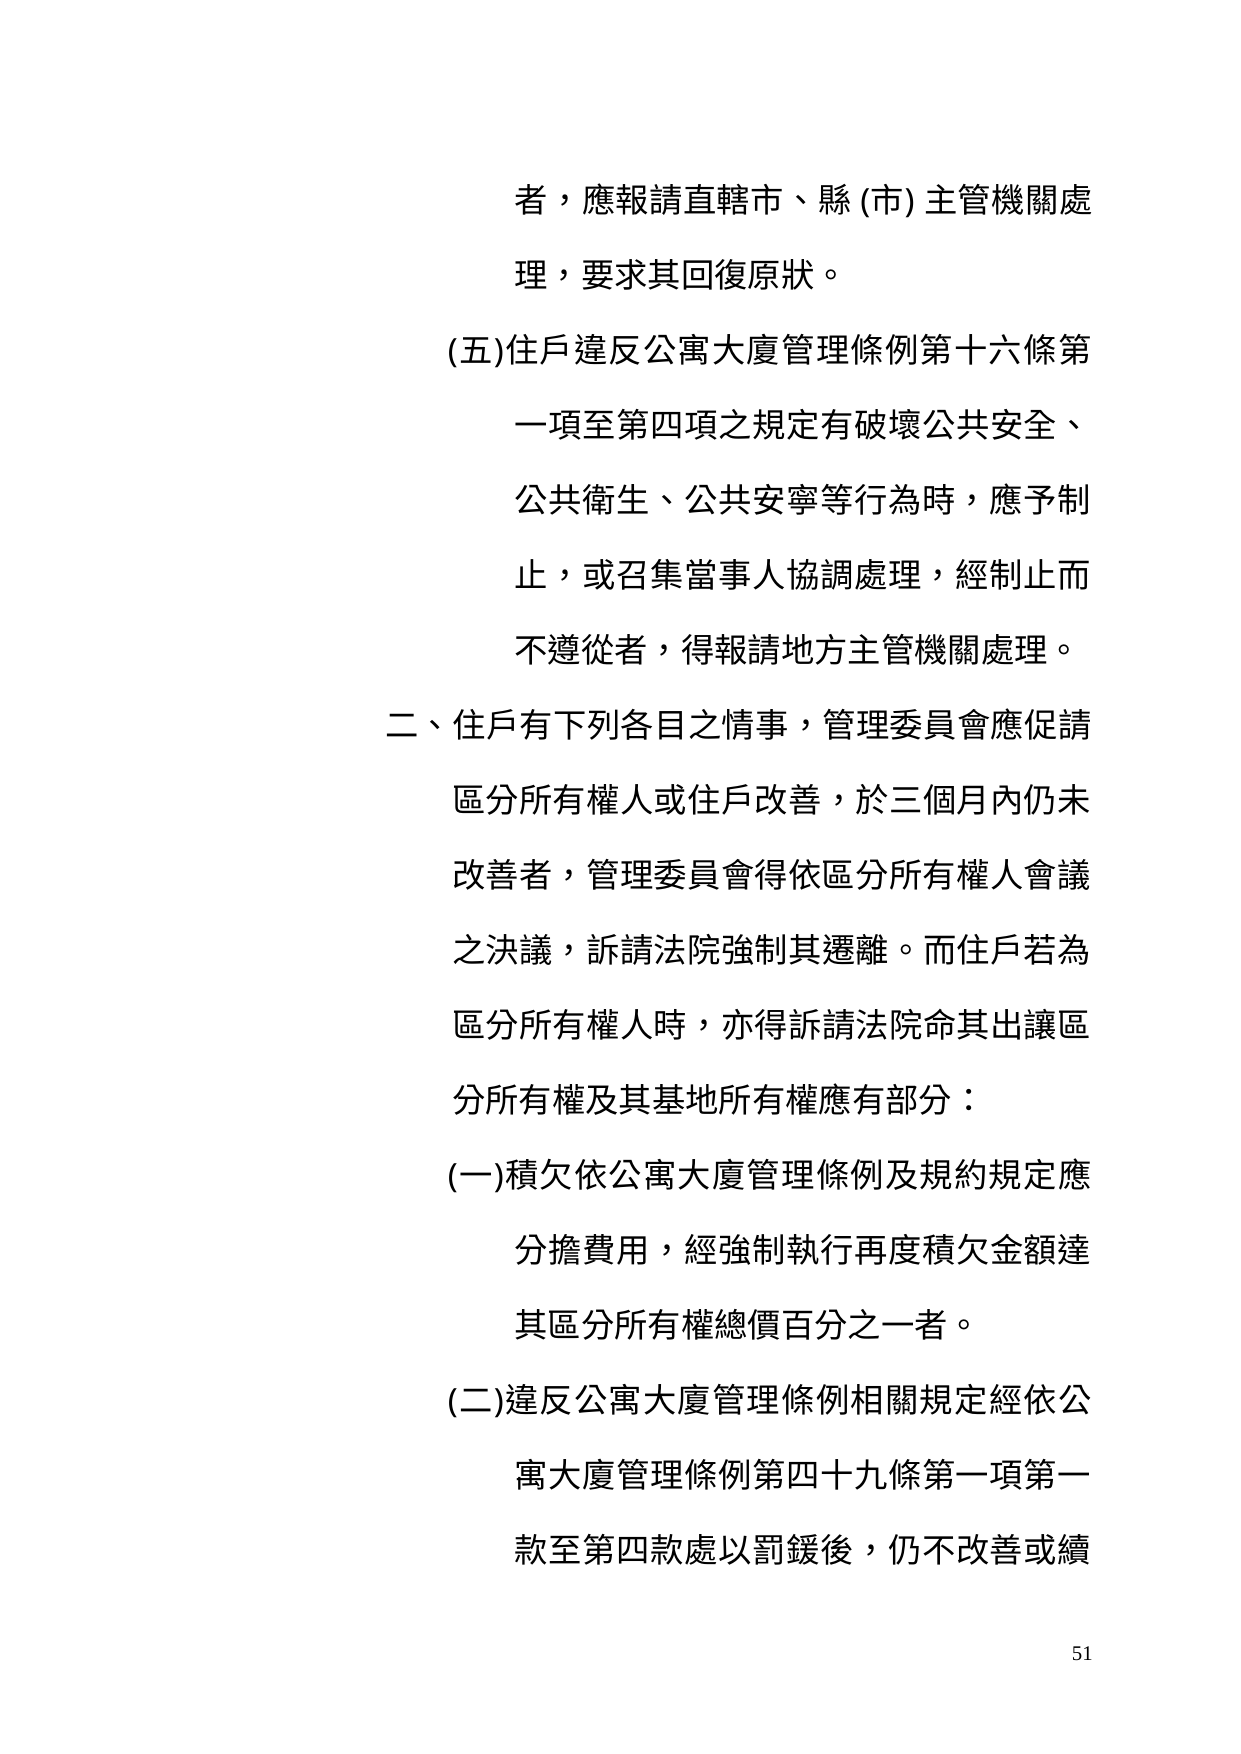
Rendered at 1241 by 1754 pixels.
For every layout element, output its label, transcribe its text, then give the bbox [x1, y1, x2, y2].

text (五)住戶違反公寓大廈管理條例第十六條第一項至第四項之規定有破壞公共安全、公共衛生、公共安寧等行為時，應予制止，或召集當事人協調處理，經制止而不遵從者，得報請地方主管機關處理。 [448, 311, 1092, 686]
text 二、住戶有下列各目之情事，管理委員會應促請區分所有權人或住戶改善，於三個月內仍未改善者，管理委員會得依區分所有權人會議之決議，訴請法院強制其遷離。而住戶若為區分所有權人時，亦得訴請法院命其出讓區分所有權及其基地所有權應有部分： [385, 686, 1092, 1136]
text 者，應報請直轄市、縣 (市) 主管機關處理，要求其回復原狀。 [448, 161, 1092, 311]
text (二)違反公寓大廈管理條例相關規定經依公寓大廈管理條例第四十九條第一項第一款至第四款處以罰鍰後，仍不改善或續 [448, 1361, 1092, 1586]
text (一)積欠依公寓大廈管理條例及規約規定應分擔費用，經強制執行再度積欠金額達其區分所有權總價百分之一者。 [448, 1136, 1092, 1361]
